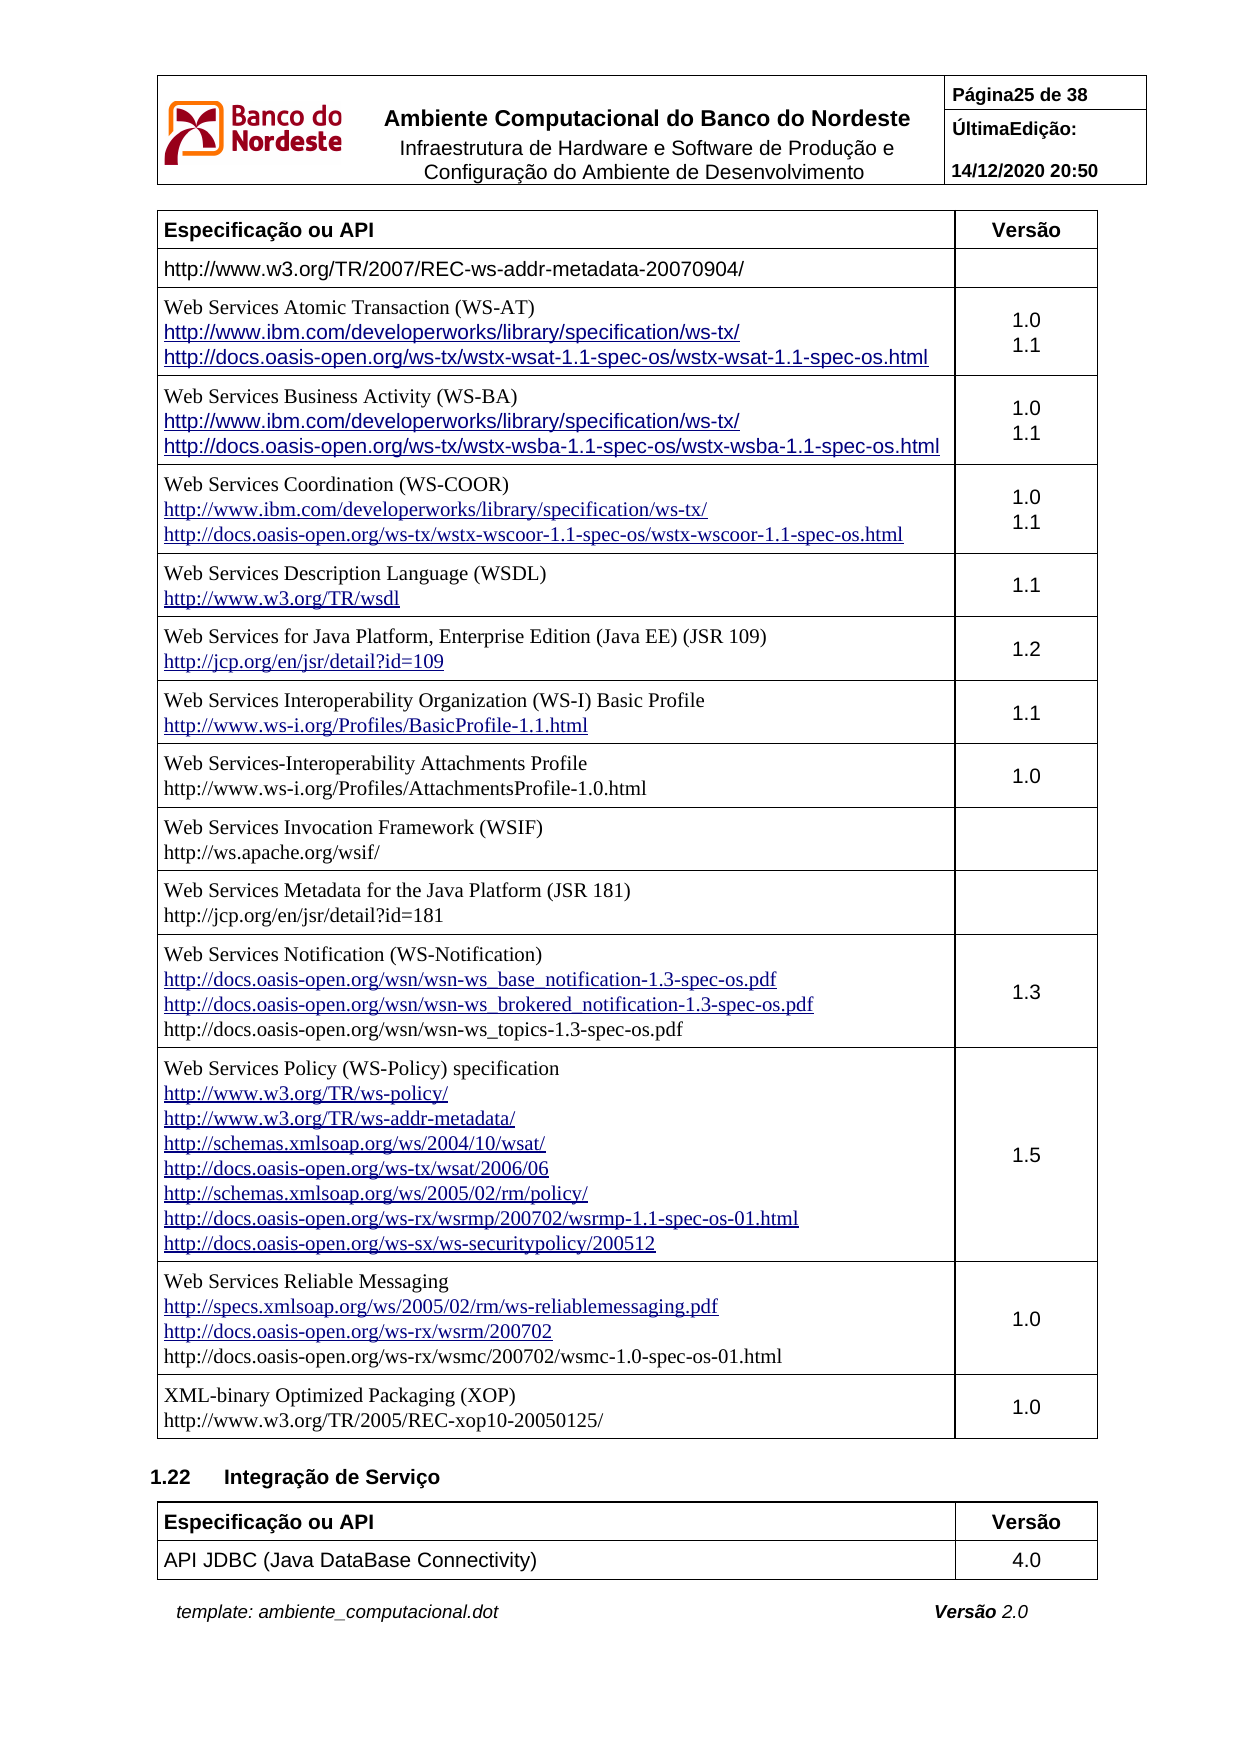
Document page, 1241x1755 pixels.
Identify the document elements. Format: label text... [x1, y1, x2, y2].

table_cell Web Services Coordination (WS-COOR) http://www.ibm.com/developerworks/library/specification/ws-tx/ http://docs.oasis-open.org/ws-tx/wstx-wscoor-1.1-spec-os/wstx-wscoor-1.1-spec-os.html [158, 465, 954, 552]
table_cell Web Services Metadata for the Java Platform (JSR 181) http://jcp.org/en/jsr/detail?id=181 [158, 871, 954, 934]
table_header Versão [956, 211, 1097, 248]
table_cell 1.0 1.1 [956, 288, 1097, 375]
table_cell Web Services Description Language (WSDL) http://www.w3.org/TR/wsdl [158, 554, 954, 616]
table_cell Web Services Interoperability Organization (WS-I) Basic Profile http://www.ws-i.org/Profiles/BasicProfile-1.1.html [158, 681, 954, 743]
table_cell [956, 249, 1097, 287]
table_cell 1.0 1.1 [956, 465, 1097, 552]
table_cell Web Services Policy (WS-Policy) specification http://www.w3.org/TR/ws-policy/ http://www.w3.org/TR/ws-addr-metadata/ http://schemas.xmlsoap.org/ws/2004/10/wsat/ http://docs.oasis-open.org/ws-tx/wsat/2006/06 http://schemas.xmlsoap.org/ws/2005/02/rm/policy/ http://docs.oasis-open.org/ws-rx/wsrmp/200702/wsrmp-1.1-spec-os-01.html http://docs.oasis-open.org/ws-sx/ws-securitypolicy/200512 [158, 1048, 954, 1261]
table_cell 1.0 1.1 [956, 376, 1097, 464]
table_cell API JDBC (Java DataBase Connectivity) [158, 1541, 955, 1578]
table_cell Web Services Invocation Framework (WSIF) http://ws.apache.org/wsif/ [158, 808, 954, 870]
table_header Versão [956, 1503, 1097, 1540]
table_cell Web Services-Interoperability Attachments Profile http://www.ws-i.org/Profiles/AttachmentsProfile-1.0.html [158, 744, 954, 807]
table_cell 1.5 [956, 1048, 1097, 1261]
table_cell 1.1 [956, 681, 1097, 743]
table_cell [956, 808, 1097, 870]
table_cell 1.2 [956, 617, 1097, 679]
table_cell XML-binary Optimized Packaging (XOP) http://www.w3.org/TR/2005/REC-xop10-20050125/ [158, 1375, 954, 1438]
table_cell Web Services Notification (WS-Notification) http://docs.oasis-open.org/wsn/wsn-ws_base_notification-1.3-spec-os.pdf http://docs.oasis-open.org/wsn/wsn-ws_brokered_notification-1.3-spec-os.pdf http://docs.oasis-open.org/wsn/wsn-ws_topics-1.3-spec-os.pdf [158, 935, 954, 1047]
table_cell [956, 871, 1097, 934]
table_cell 1.0 [956, 744, 1097, 807]
table_cell 1.0 [956, 1262, 1097, 1374]
table_cell 1.1 [956, 554, 1097, 616]
table_header Especificação ou API [158, 1503, 955, 1540]
table_cell Web Services for Java Platform, Enterprise Edition (Java EE) (JSR 109) http://jcp.org/en/jsr/detail?id=109 [158, 617, 954, 679]
table_cell Web Services Business Activity (WS-BA) http://www.ibm.com/developerworks/library/specification/ws-tx/ http://docs.oasis-open.org/ws-tx/wstx-wsba-1.1-spec-os/wstx-wsba-1.1-spec-os.html [158, 376, 954, 464]
table_cell 1.3 [956, 935, 1097, 1047]
subtitle Integração de Serviço [150, 1464, 1090, 1489]
table_cell Web Services Reliable Messaging http://specs.xmlsoap.org/ws/2005/02/rm/ws-reliablemessaging.pdf http://docs.oasis-open.org/ws-rx/wsrm/200702 http://docs.oasis-open.org/ws-rx/wsmc/200702/wsmc-1.0-spec-os-01.html [158, 1262, 954, 1374]
table_cell http://www.w3.org/TR/2007/REC-ws-addr-metadata-20070904/ [158, 249, 954, 287]
table_cell 4.0 [956, 1541, 1097, 1578]
table_cell 1.0 [956, 1375, 1097, 1438]
table_header Especificação ou API [158, 211, 954, 248]
table_cell Web Services Atomic Transaction (WS-AT) http://www.ibm.com/developerworks/library/specification/ws-tx/ http://docs.oasis-open.org/ws-tx/wstx-wsat-1.1-spec-os/wstx-wsat-1.1-spec-os.html [158, 288, 954, 375]
